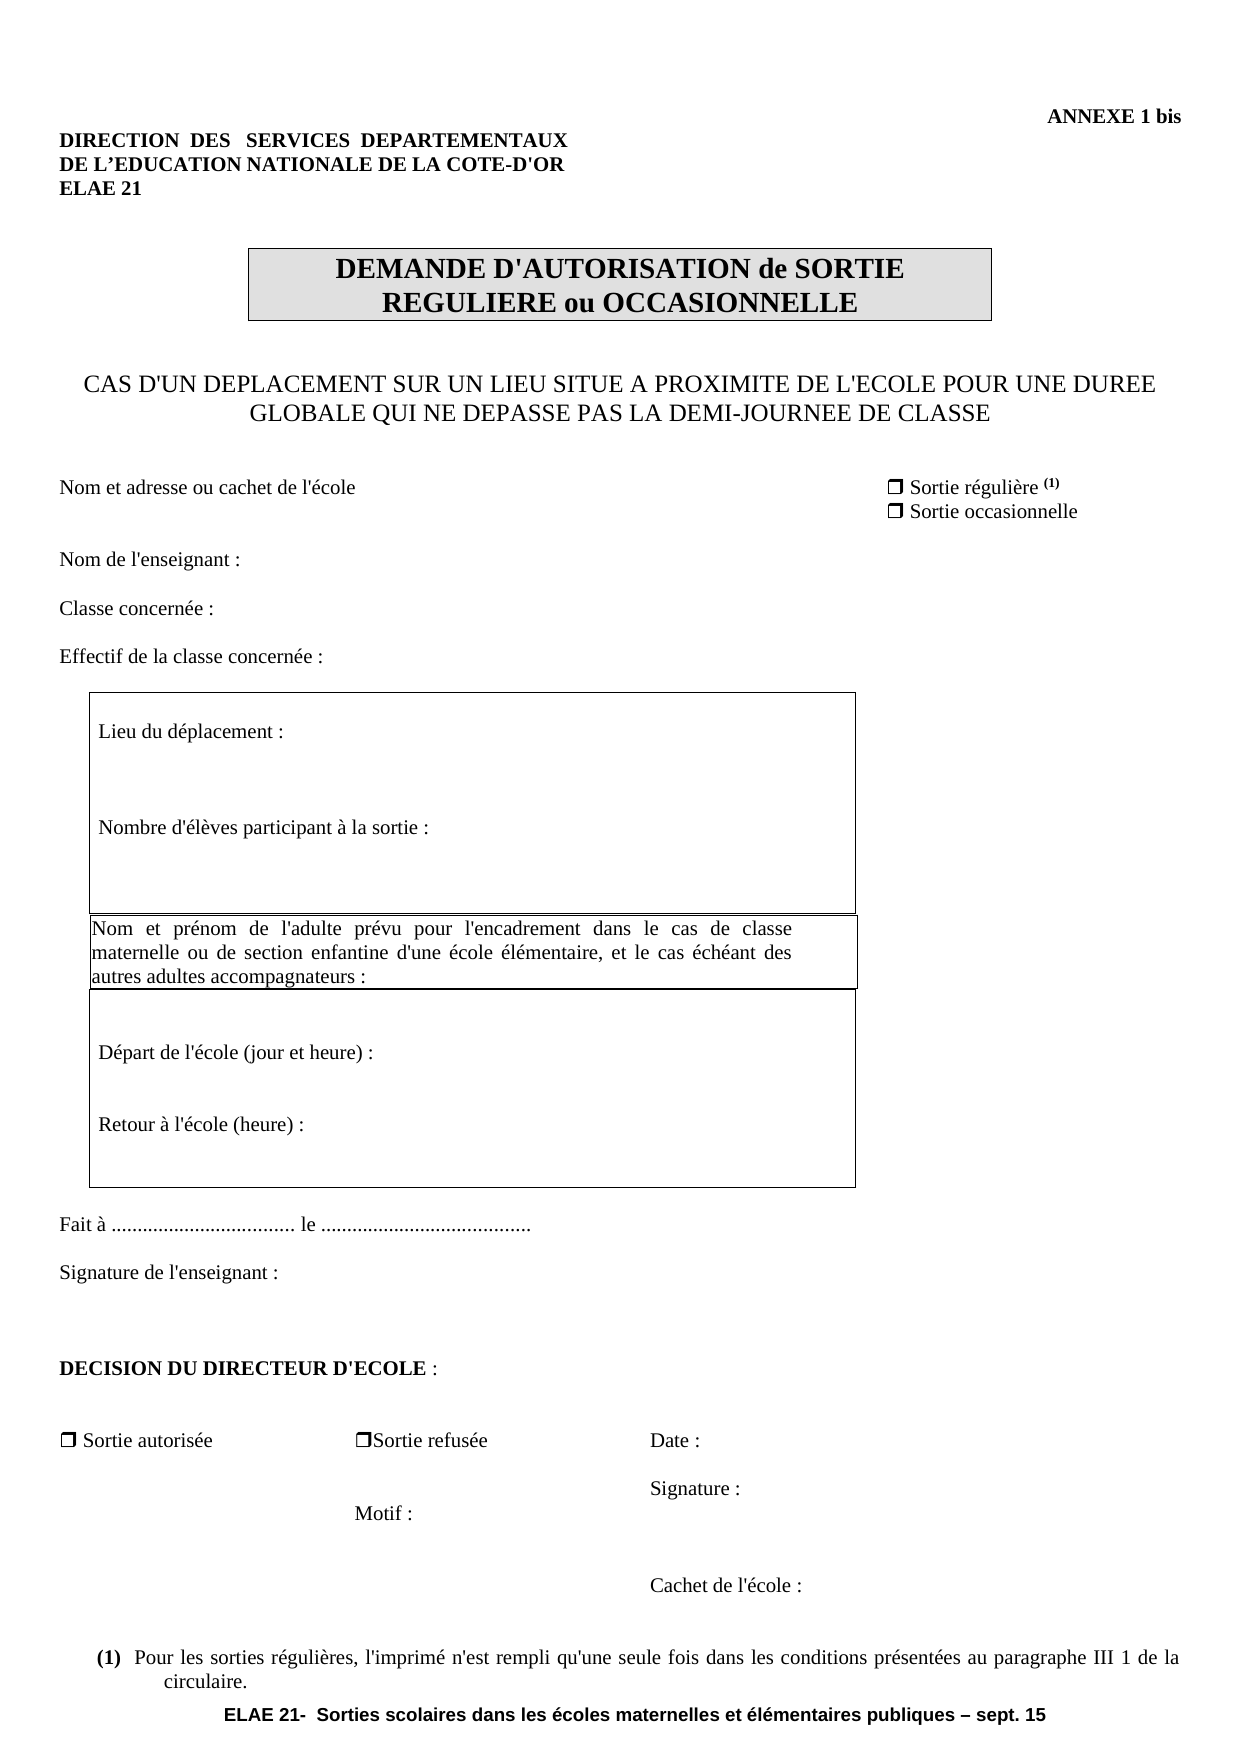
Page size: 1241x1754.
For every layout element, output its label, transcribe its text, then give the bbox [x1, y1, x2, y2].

text Motif : [59, 1500, 1181, 1524]
text Nom et adresse ou cachet de l'école  Sortie régulière (1) [59, 475, 1181, 499]
subtitle ANNEXE 1 bis [59, 104, 1181, 128]
text Départ de l'école (jour et heure) : [90, 1037, 855, 1064]
text Lieu du déplacement : [90, 716, 855, 743]
list Pour les sorties régulières, l'imprimé n'est rempli qu'une seule fois dans les conditions présentées au paragraphe III 1 de la circulaire. [97, 1645, 1181, 1693]
text Effectif de la classe concernée : [59, 644, 1181, 668]
text DECISION DU DIRECTEUR D'ECOLE : [59, 1356, 1181, 1380]
text  Sortie autorisée Sortie refusée Date : [59, 1428, 1181, 1452]
text Nom et prénom de l'adulte prévu pour l'encadrement dans le cas de classe maternelle ou de section enfantine d'une école élémentaire, et le cas échéant des autres adultes accompagnateurs : [91, 916, 857, 988]
text Signature de l'enseignant : [59, 1260, 1181, 1284]
text  Sortie occasionnelle [59, 499, 1181, 523]
text Classe concernée : [59, 596, 1181, 619]
text Retour à l'école (heure) : [90, 1109, 855, 1136]
subtitle ELAE 21 [59, 176, 1181, 200]
text DEMANDE D'AUTORISATION de SORTIE REGULIERE ou OCCASIONNELLE [249, 249, 991, 320]
text Nom de l'enseignant : [59, 547, 1181, 571]
text CAS D'UN DEPLACEMENT SUR UN LIEU SITUE A PROXIMITE DE L'ECOLE POUR UNE DUREE GLOBALE QUI NE DEPASSE PAS LA DEMI-JOURNEE DE CLASSE [59, 369, 1181, 427]
text Fait à le [59, 1212, 1181, 1236]
text Signature : [59, 1476, 1181, 1500]
subtitle DE L’EDUCATION NATIONALE DE LA COTE-D'OR [59, 152, 1181, 176]
text Nombre d'élèves participant à la sortie : [90, 812, 855, 839]
text Cachet de l'école : [59, 1573, 1181, 1597]
subtitle DIRECTION DES SERVICES DEPARTEMENTAUX [59, 128, 1181, 152]
